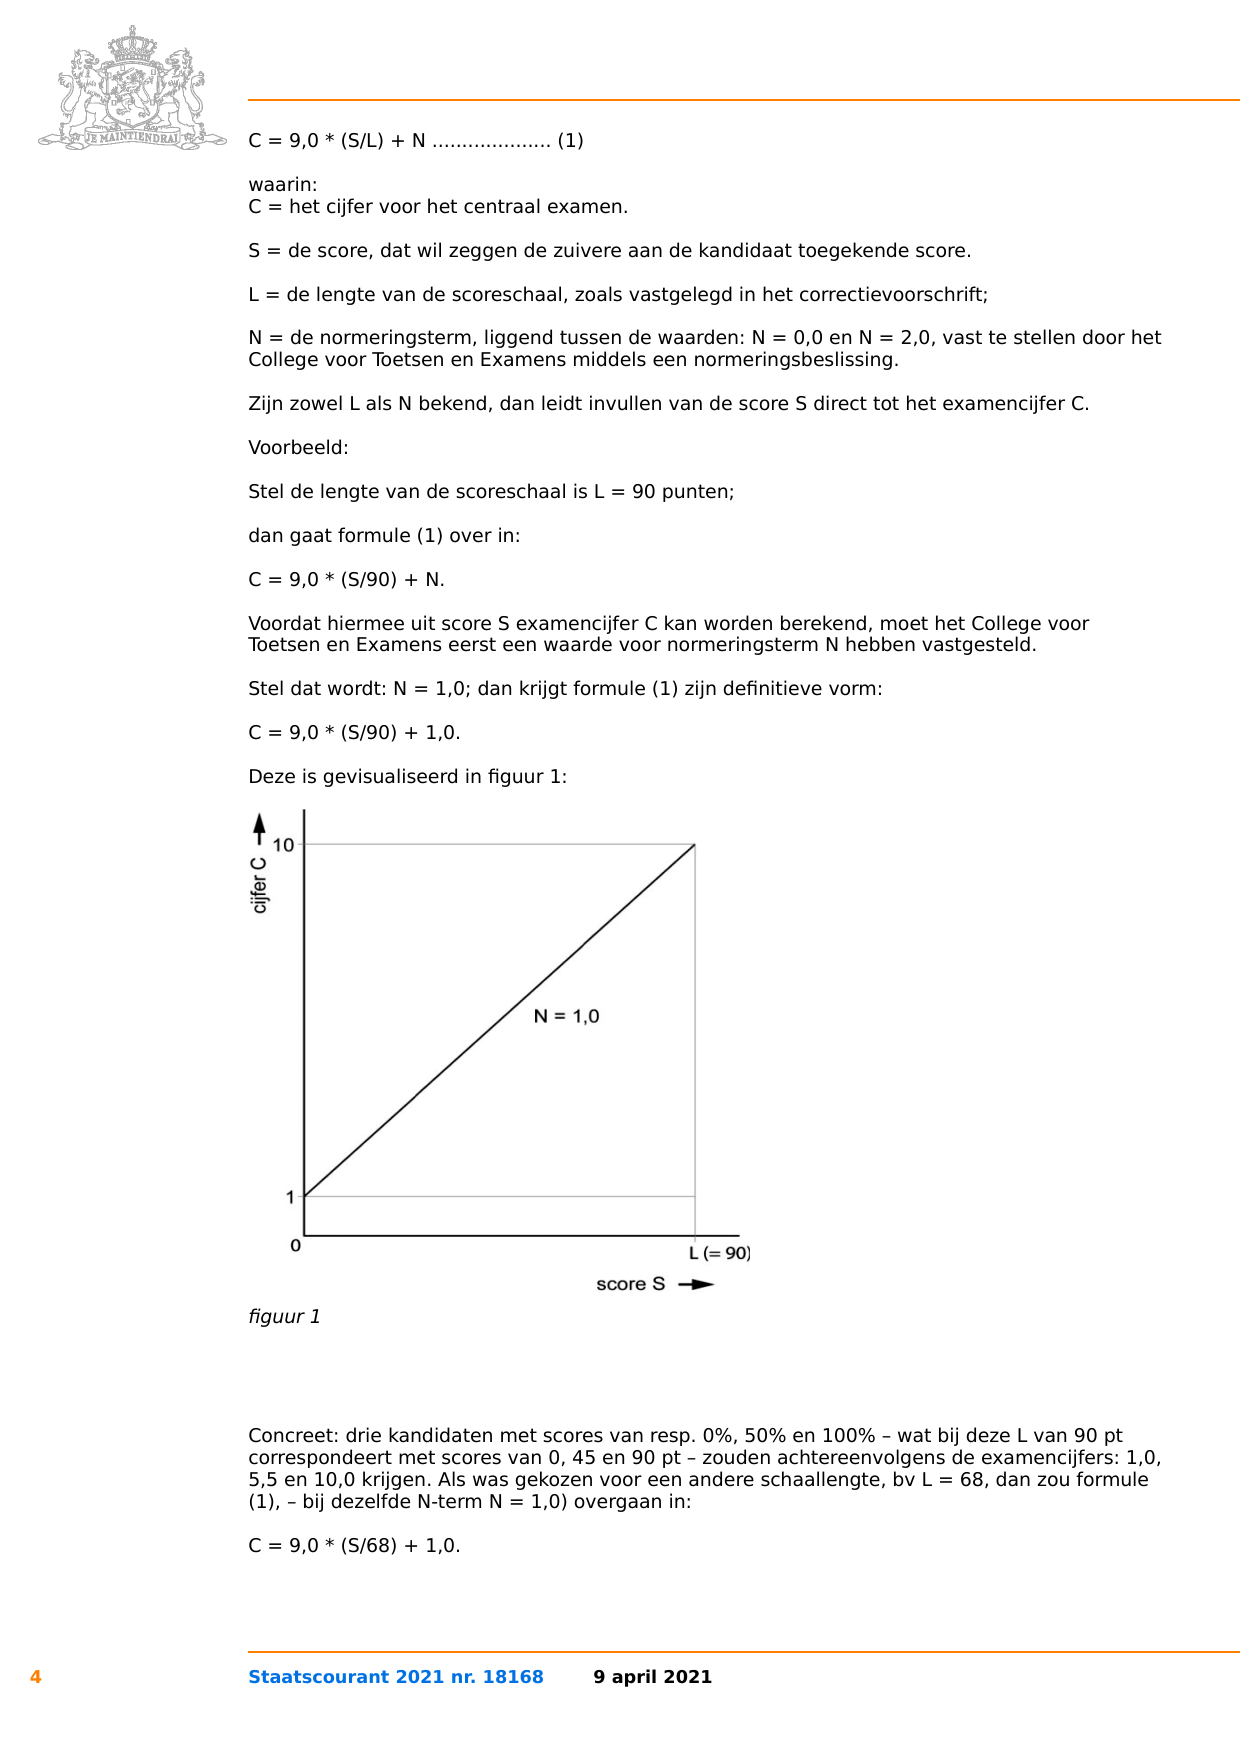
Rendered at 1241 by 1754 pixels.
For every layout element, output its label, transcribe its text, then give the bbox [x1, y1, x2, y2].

text C = 9,0 * (S/90) + 1,0. [248, 722, 1163, 744]
text C = 9,0 * (S/L) + N .................... (1) [248, 130, 1163, 152]
picture [248, 809, 750, 1294]
text Zijn zowel L als N bekend, dan leidt invullen van de score S direct tot het examencijfer C. [248, 393, 1163, 415]
picture [38, 25, 227, 150]
text N = de normeringsterm, liggend tussen de waarden: N = 0,0 en N = 2,0, vast te stellen door het College voor Toetsen en Examens middels een normeringsbeslissing. [248, 327, 1163, 371]
text Voorbeeld: [248, 437, 1163, 459]
text C = 9,0 * (S/68) + 1,0. [248, 1534, 1163, 1556]
text L = de lengte van de scoreschaal, zoals vastgelegd in het correctievoorschrift; [248, 283, 1163, 305]
text Stel de lengte van de scoreschaal is L = 90 punten; [248, 481, 1163, 503]
text waarin: [248, 174, 1163, 196]
text dan gaat formule (1) over in: [248, 525, 1163, 547]
text figuur 1 [248, 1306, 750, 1328]
text Deze is gevisualiseerd in figuur 1: [248, 766, 1163, 788]
text Voordat hiermee uit score S examencijfer C kan worden berekend, moet het College voor Toetsen en Examens eerst een waarde voor normeringsterm N hebben vastgesteld. [248, 612, 1163, 656]
text C = het cijfer voor het centraal examen. [248, 196, 1163, 218]
text C = 9,0 * (S/90) + N. [248, 568, 1163, 591]
text Concreet: drie kandidaten met scores van resp. 0%, 50% en 100% – wat bij deze L van 90 pt correspondeert met scores van 0, 45 en 90 pt – zouden achtereenvolgens de examencijfers: 1,0, 5,5 en 10,0 krijgen. Als was gekozen voor een andere schaallengte, bv L = 68, dan zou formule (1), – bij dezelfde N-term N = 1,0) overgaan in: [248, 1425, 1163, 1513]
text Stel dat wordt: N = 1,0; dan krijgt formule (1) zijn definitieve vorm: [248, 678, 1163, 700]
text S = de score, dat wil zeggen de zuivere aan de kandidaat toegekende score. [248, 239, 1163, 262]
